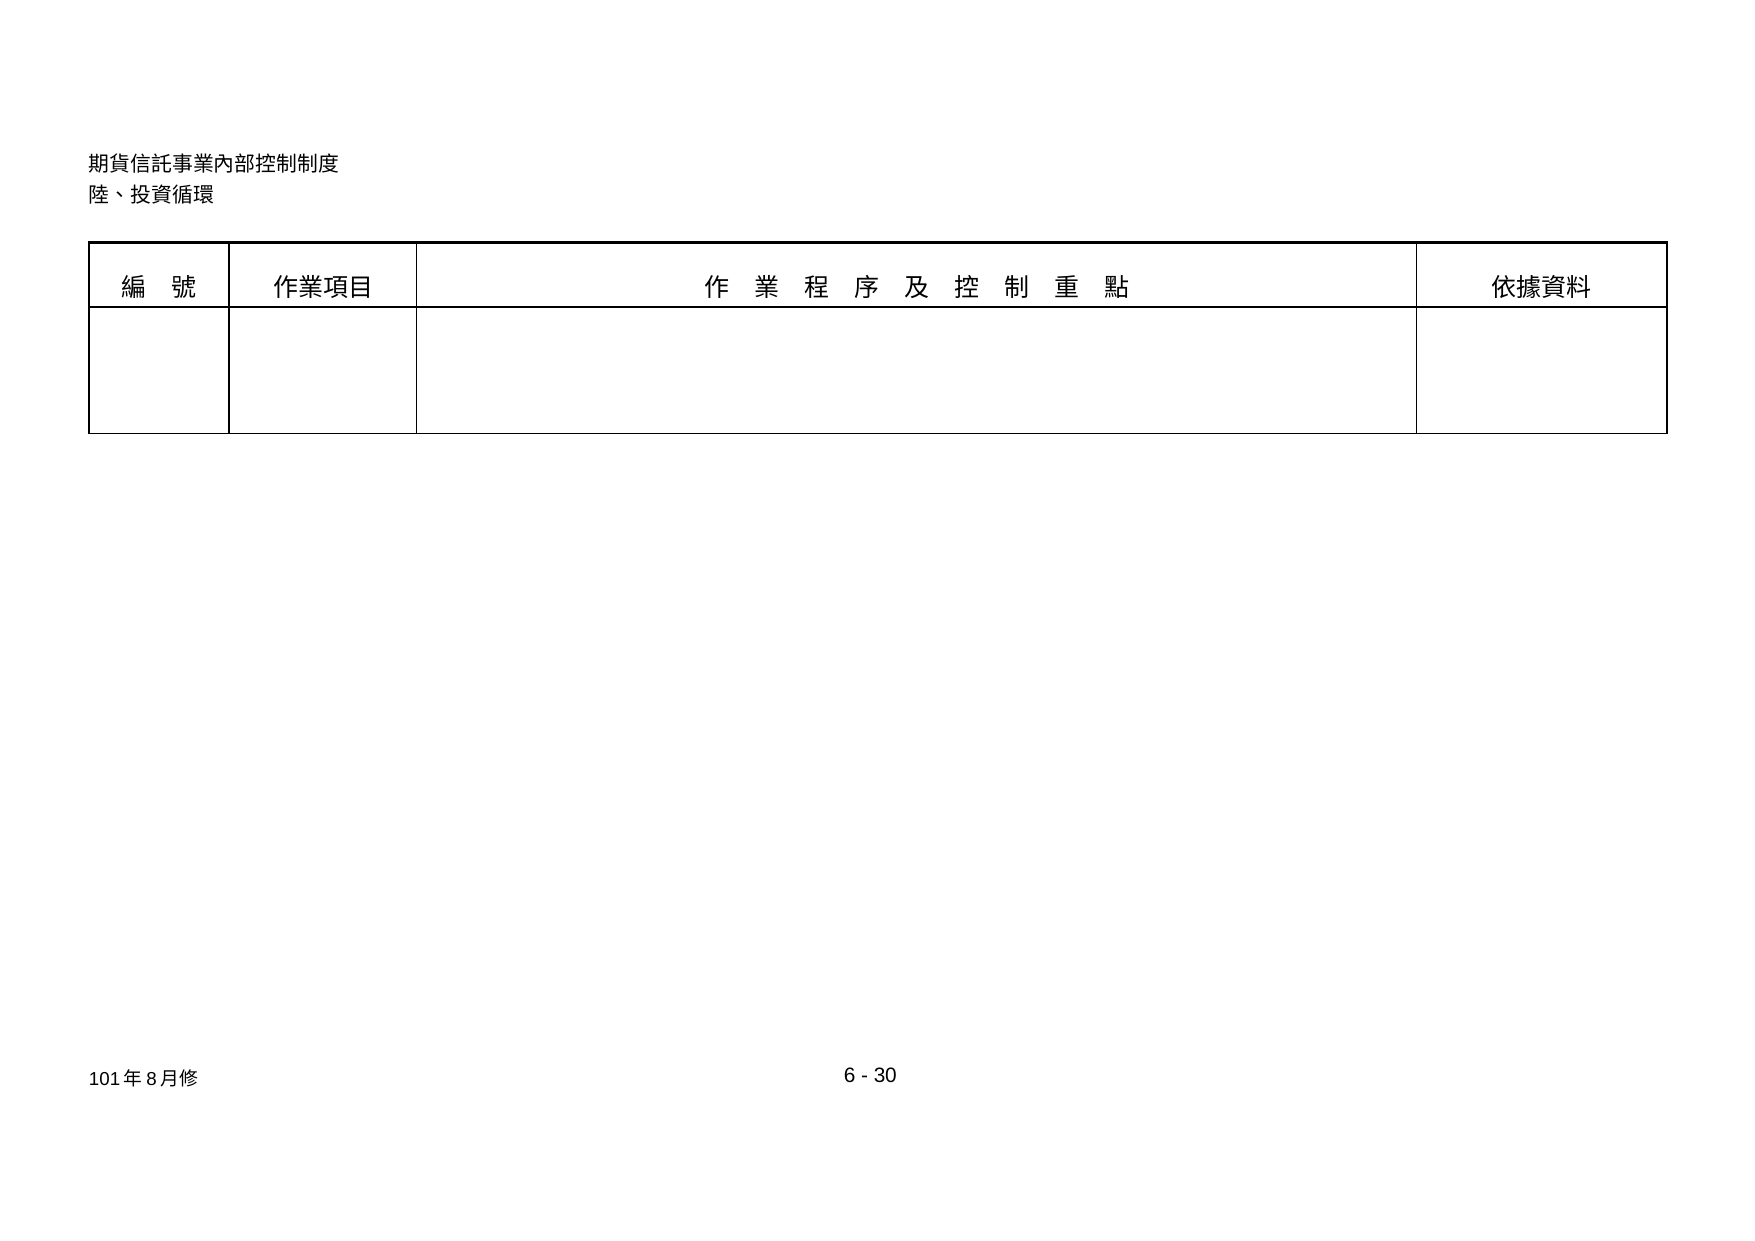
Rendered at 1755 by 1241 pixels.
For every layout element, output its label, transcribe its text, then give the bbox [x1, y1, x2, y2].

table_cell 法令規章： 財產管理辦法 使用表單： 各項投資明細表 [1417, 308, 1666, 432]
table_header 作 業 程 序 及 控 制 重 點 [417, 244, 1416, 306]
table_cell [230, 308, 416, 432]
table_cell [90, 308, 228, 432]
table_cell 作業程序： 保管作業： 本公司之股票或債券如係原始發行取得者，應取得以本公司名義之記名股票或債券；如係由第三者購入，應即辦理過戶手續。 記名股票或債券原則上交予中央集保公司、票券保管銀行、信託公司等獨立保管機構集中保管，並由財務單位將保管憑證存放於公司或銀行保險箱。 若是由獨立保管機構集中保管者，應不定期函證(每半年至少辦理一次)，並對於保管機構未回函或數量不正確者應前往實地盤點。 對於無法交保管機構之有價證券或不動產權狀，應於取得時立即存入公司或銀行保險箱，交由不同人員保管鑰匙或密碼並列表管制保險箱中之資產。 有價證券欲借出或領出，均須取得權責主管之書面核准文件後，並至少兩人以上開啟保管箱後始得從保管場所取出，並於管制表上詳細記載借出、領出資料。借出期限屆滿時，若未主動將有價證券交還保管人員，保管人員應負責追回，並將此情形呈權責主管處理。 保管人員應注意事項 : (1)對保管之有價證券必須設立存取紀錄。 (2)須隨時維持詳細與完整之存取紀錄，以供查詢。 (3)對於有價證券，應隨時注意，檢查還本付息日期，按其收回本金，領取利息或股息。 (4)應定期編製有關有價證券異動之明細紀錄呈報權責主管，主管人員並應定期與會計帳冊核對。 公司從事有價證券投資需取得投資相關之股權證明或交易買賣憑證，且股權證明或交易憑證應由帳務處理及負責投資買賣以外之人員負保管之責。 若公司有因資金需要而舉債借款或因公司訴訟之需求以有價證券作為擔保時，應呈請權責主管核准，並依公司財產管理辦法之規定辦理。 公司應針對已被提供作擔保之有價證券取得相關之保管收據或保管憑證並記錄相關之提供數目及債務項目等。 盤點作業： 有價證券應由財產保管人員作定期及不定期之盤點，並核對帳列記錄。 有價證券盤點結果及記錄，應呈權責主管覆核。 盤點若有差異，應確認實際數量，追查不符原因，並呈權責主管依其性質擬訂對策追究責任。 出入銀行開啟保險箱時，應有兩名人員到場，並於本公司之開啟保險箱之名冊上簽名。 控制重點： 出入銀行開啟保險箱時，應有兩名人員到場，並於本公司之開啟保險箱之名冊上簽名。 記名股票或債券原則上交予中央集保公司、票券保管銀行、信託公司等獨立保管機構集中保管，並由財務單位將保管憑證存放於公司或銀行保險箱。 若是由獨立保管機構集中保管者，應不定期函證，並對於保管機構未回函或數量不正確者應前往實地盤點。 對於無法交保管機構之有價證券，應於取得時立即存入公司或銀行保險箱，交由不同人員保管鑰匙或密碼並列表管制保險箱中之資產。 有價證券應由內部稽核人員作定期及不定期之盤點，並核對帳列記錄。 有價證券之買賣、保管及帳務處理應分別由不同人員擔任。 盤點結果及記錄，應呈權責主管覆核。且若盤點有差異，應確認實際數量，追查不符原因。 [417, 308, 1416, 432]
table_header 依據資料 [1417, 244, 1666, 306]
table_header 編 號 [90, 244, 228, 306]
table_header 作業項目 [230, 244, 416, 306]
